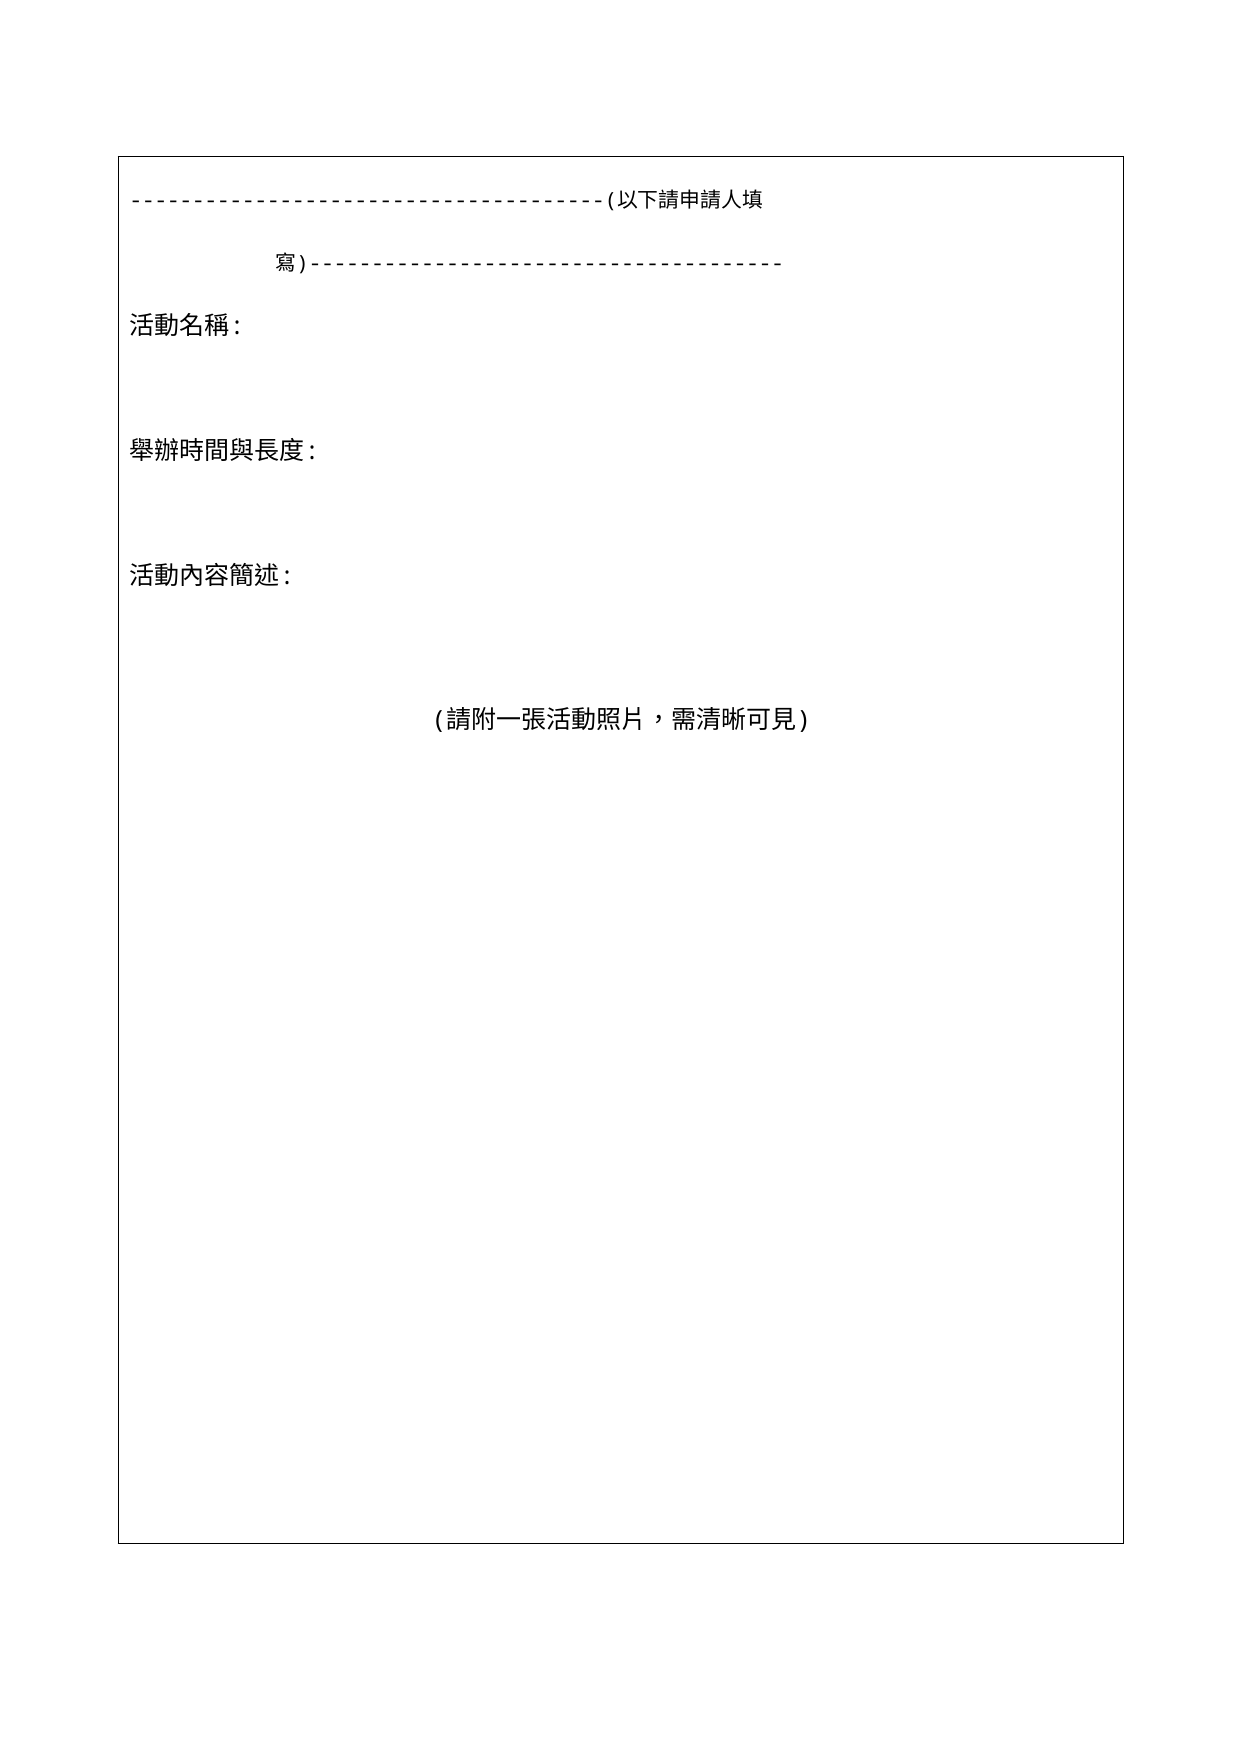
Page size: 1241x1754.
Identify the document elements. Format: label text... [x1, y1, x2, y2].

table_cell --------------------------------------(以下請申請人填寫)-------------------------------------- 活動名稱: 舉辦時間與長度: 活動內容簡述: (請附一張活動照片，需清晰可見) [119, 157, 1123, 1543]
